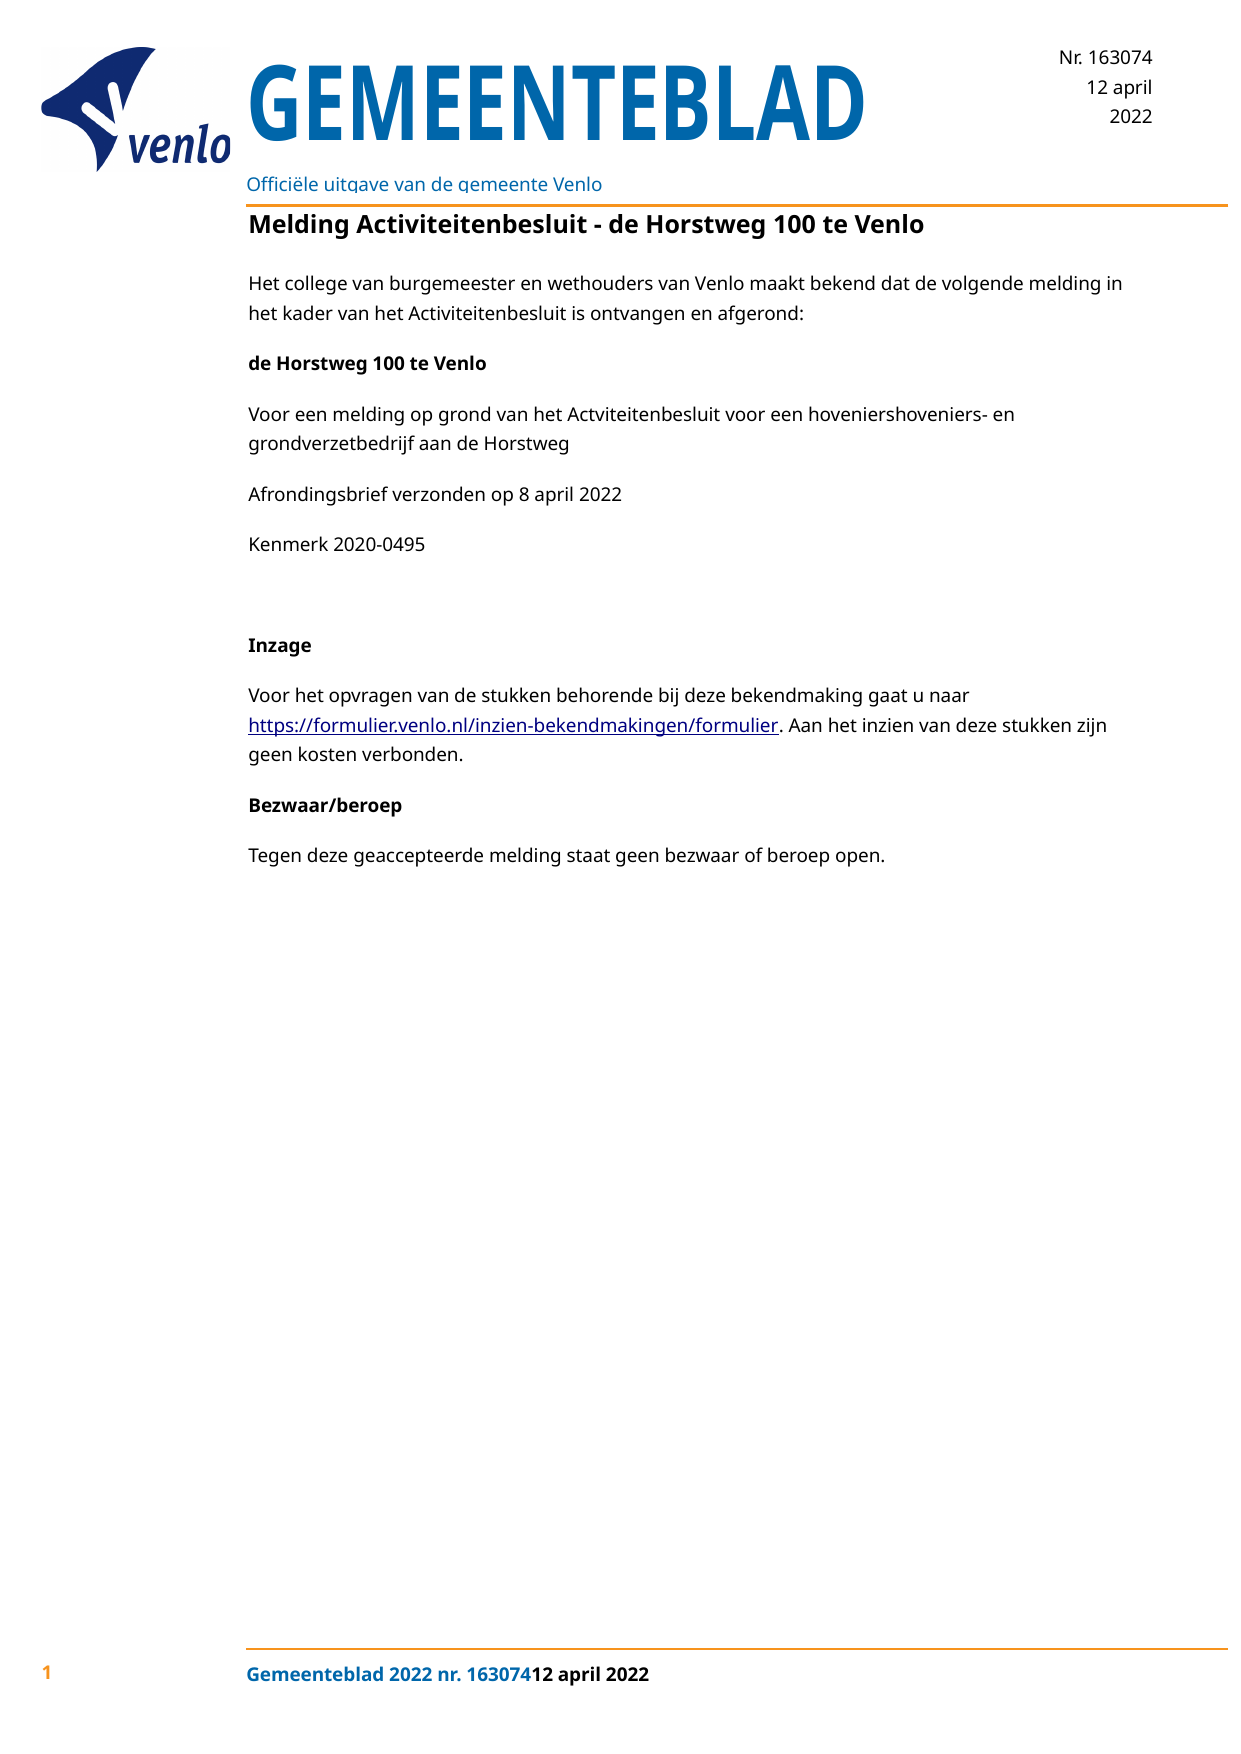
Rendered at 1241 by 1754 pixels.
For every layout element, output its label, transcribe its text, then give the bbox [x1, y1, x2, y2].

text Afrondingsbrief verzonden op 8 april 2022 [248, 481, 1152, 506]
picture [41, 47, 231, 172]
text Melding Activiteitenbesluit - de Horstweg 100 te Venlo [248, 207, 1152, 241]
text de Horstweg 100 te Venlo [248, 350, 1152, 376]
text Tegen deze geaccepteerde melding staat geen bezwaar of beroep open. [248, 842, 1152, 868]
text Bezwaar/beroep [248, 792, 1152, 818]
text Kenmerk 2020-0495 [248, 531, 1152, 557]
text Voor een melding op grond van het Actviteitenbesluit voor een hoveniershoveniers- en grondverzetbedrijf aan de Horstweg [248, 401, 1152, 456]
text Voor het opvragen van de stukken behorende bij deze bekendmaking gaat u naar https://formulier.venlo.nl/inzien-bekendmakingen/formulier. Aan het inzien van deze stukken zijn geen kosten verbonden. [248, 682, 1152, 767]
text Inzage [248, 632, 1152, 658]
text Het college van burgemeester en wethouders van Venlo maakt bekend dat de volgende melding in het kader van het Activiteitenbesluit is ontvangen en afgerond: [248, 270, 1152, 326]
